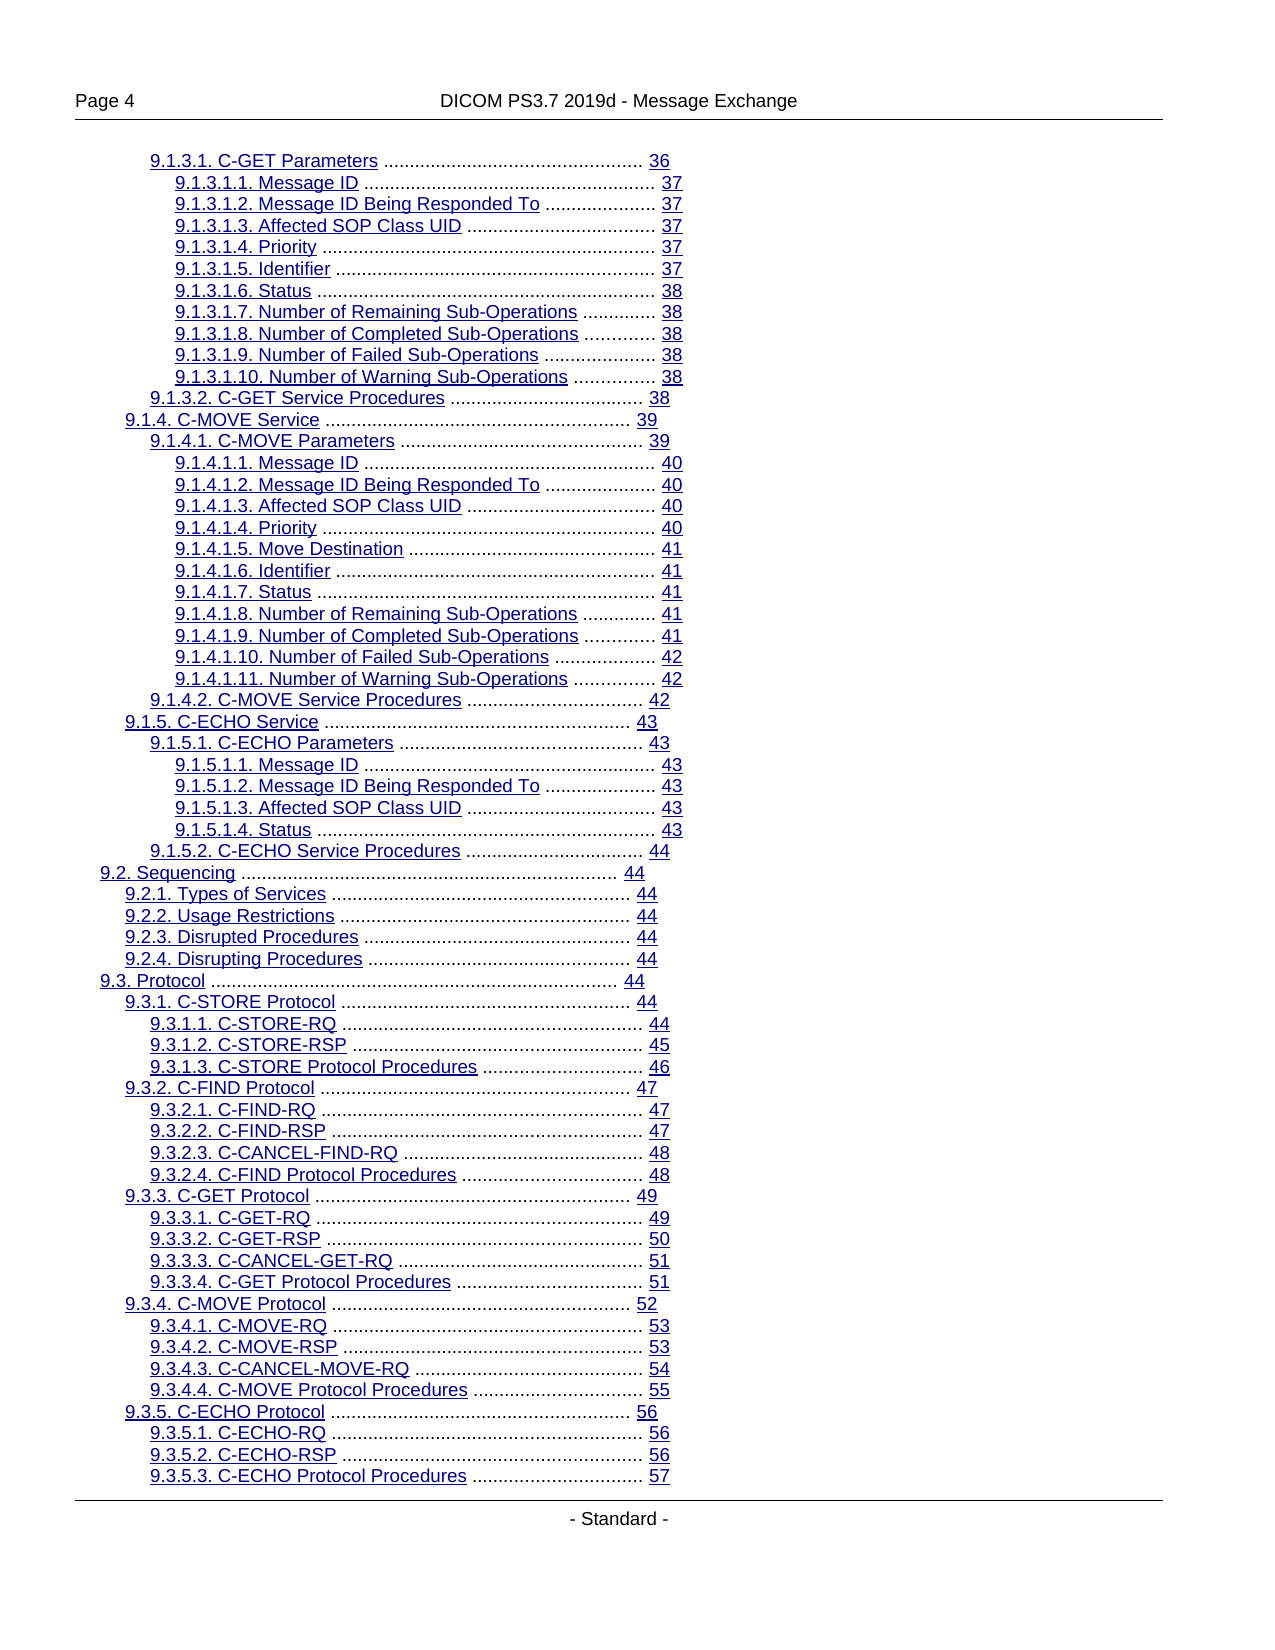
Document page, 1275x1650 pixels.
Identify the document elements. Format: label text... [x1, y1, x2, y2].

text 9.3.1. C-STORE Protocol 0 [125, 991, 1137, 1012]
text 9.1.3.1.10. Number of Warning Sub-Operations 0 [175, 366, 1137, 387]
text 9.1.5.1.1. Message ID 0 [175, 754, 1137, 775]
text 9.1.3.1.6. Status 0 [175, 279, 1137, 301]
text 9.3.2.2. C-FIND-RSP 0 [150, 1120, 1137, 1142]
text 9.1.4.1.4. Priority 0 [175, 517, 1137, 538]
text 9.1.4.1.5. Move Destination 0 [175, 538, 1137, 560]
text 9.1.3.1.1. Message ID 0 [175, 172, 1137, 193]
text 9.1.5.1.3. Affected SOP Class UID 0 [175, 797, 1137, 818]
text 9.2.2. Usage Restrictions 0 [125, 905, 1137, 926]
text 9.3.5.1. C-ECHO-RQ 0 [150, 1422, 1137, 1444]
text 9.1.4.1.10. Number of Failed Sub-Operations 0 [175, 646, 1137, 667]
text 9.1.3.1.7. Number of Remaining Sub-Operations 0 [175, 301, 1137, 322]
text 9.3.3. C-GET Protocol 0 [125, 1185, 1137, 1207]
text 9.3.1.2. C-STORE-RSP 0 [150, 1034, 1137, 1056]
text 9.1.4.2. C-MOVE Service Procedures 0 [150, 689, 1137, 711]
text 9.1.3.1.2. Message ID Being Responded To 0 [175, 193, 1137, 215]
text 9.3.5.3. C-ECHO Protocol Procedures 0 [150, 1465, 1137, 1487]
text 9.3.4.1. C-MOVE-RQ 0 [150, 1314, 1137, 1336]
text 9.1.4.1.9. Number of Completed Sub-Operations 0 [175, 624, 1137, 646]
text 9.3.3.1. C-GET-RQ 0 [150, 1207, 1137, 1228]
text 9.3.2.1. C-FIND-RQ 0 [150, 1099, 1137, 1120]
text 9.1.4.1.1. Message ID 0 [175, 452, 1137, 473]
text 9.3.2. C-FIND Protocol 0 [125, 1077, 1137, 1099]
text 9.1.4.1.6. Identifier 0 [175, 560, 1137, 581]
text 9.1.5.1. C-ECHO Parameters 0 [150, 732, 1137, 754]
text 9.3.1.3. C-STORE Protocol Procedures 0 [150, 1056, 1137, 1077]
text 9.1.4.1.2. Message ID Being Responded To 0 [175, 473, 1137, 495]
text 9.1.3.1.3. Affected SOP Class UID 0 [175, 215, 1137, 236]
text 9.3.4.2. C-MOVE-RSP 0 [150, 1336, 1137, 1357]
text 9.2.4. Disrupting Procedures 0 [125, 948, 1137, 969]
text 9.3.3.4. C-GET Protocol Procedures 0 [150, 1271, 1137, 1293]
text 9.1.4.1.7. Status 0 [175, 581, 1137, 603]
text 9.3.5.2. C-ECHO-RSP 0 [150, 1444, 1137, 1465]
text 9.3.2.4. C-FIND Protocol Procedures 0 [150, 1163, 1137, 1185]
text 9.2. Sequencing 0 [100, 862, 1137, 883]
text 9.3.3.2. C-GET-RSP 0 [150, 1228, 1137, 1250]
text 9.3.1.1. C-STORE-RQ 0 [150, 1012, 1137, 1034]
text 9.1.3.1.4. Priority 0 [175, 236, 1137, 258]
text 9.1.5. C-ECHO Service 0 [125, 711, 1137, 732]
text 9.1.4. C-MOVE Service 0 [125, 409, 1137, 430]
text 9.2.3. Disrupted Procedures 0 [125, 926, 1137, 948]
text 9.1.4.1.3. Affected SOP Class UID 0 [175, 495, 1137, 517]
text 9.3.4.4. C-MOVE Protocol Procedures 0 [150, 1379, 1137, 1401]
text 9.1.5.1.4. Status 0 [175, 818, 1137, 840]
text 9.1.4.1. C-MOVE Parameters 0 [150, 430, 1137, 452]
text 9.3.4.3. C-CANCEL-MOVE-RQ 0 [150, 1357, 1137, 1379]
text 9.1.3.1. C-GET Parameters 0 [150, 150, 1137, 172]
text 9.1.3.1.8. Number of Completed Sub-Operations 0 [175, 322, 1137, 344]
text 9.1.3.1.9. Number of Failed Sub-Operations 0 [175, 344, 1137, 366]
text 9.1.3.2. C-GET Service Procedures 0 [150, 387, 1137, 409]
text 9.1.4.1.11. Number of Warning Sub-Operations 0 [175, 667, 1137, 689]
text 9.1.3.1.5. Identifier 0 [175, 258, 1137, 279]
text 9.2.1. Types of Services 0 [125, 883, 1137, 905]
text 9.3.2.3. C-CANCEL-FIND-RQ 0 [150, 1142, 1137, 1163]
text 9.3.5. C-ECHO Protocol 0 [125, 1401, 1137, 1422]
text 9.1.4.1.8. Number of Remaining Sub-Operations 0 [175, 603, 1137, 624]
text 9.3. Protocol 0 [100, 969, 1137, 991]
text 9.3.3.3. C-CANCEL-GET-RQ 0 [150, 1250, 1137, 1271]
text 9.1.5.2. C-ECHO Service Procedures 0 [150, 840, 1137, 862]
text 9.3.4. C-MOVE Protocol 0 [125, 1293, 1137, 1314]
text 9.1.5.1.2. Message ID Being Responded To 0 [175, 775, 1137, 797]
